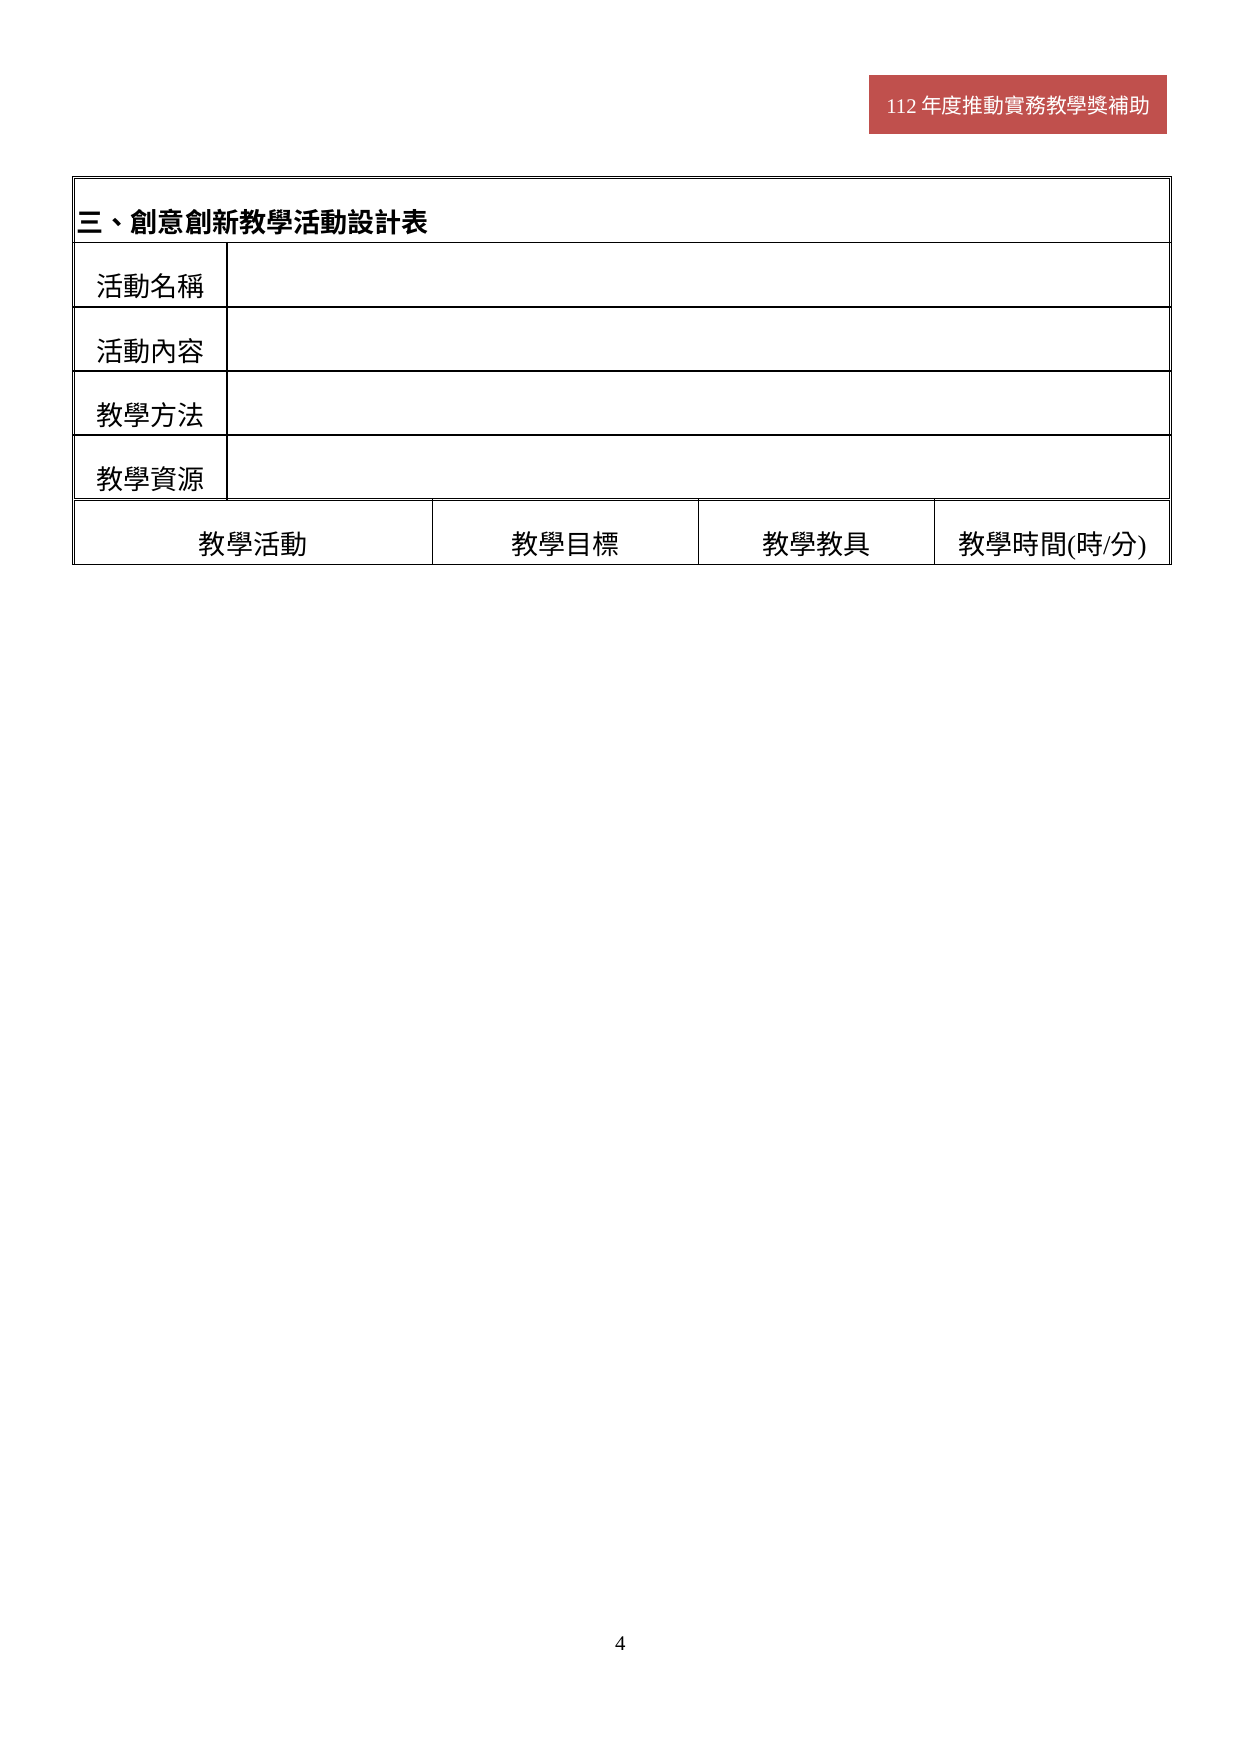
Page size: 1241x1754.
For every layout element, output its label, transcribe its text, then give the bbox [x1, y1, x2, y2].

table_header 三、創意創新教學活動設計表 [75, 179, 1169, 242]
table_cell 活動內容 [75, 308, 226, 370]
table_cell 教學資源 [75, 436, 226, 498]
table_cell 教學目標 [433, 501, 698, 564]
table_cell 活動名稱 [75, 243, 226, 306]
table_cell 教學教具 [699, 501, 934, 564]
table_cell 教學活動 [75, 501, 432, 564]
table_cell 教學時間(時/分) [935, 501, 1169, 564]
table_cell [228, 372, 1169, 434]
table_cell 教學方法 [75, 372, 226, 434]
table_cell [228, 436, 1169, 498]
table_cell [228, 243, 1169, 306]
table_cell [228, 308, 1169, 370]
